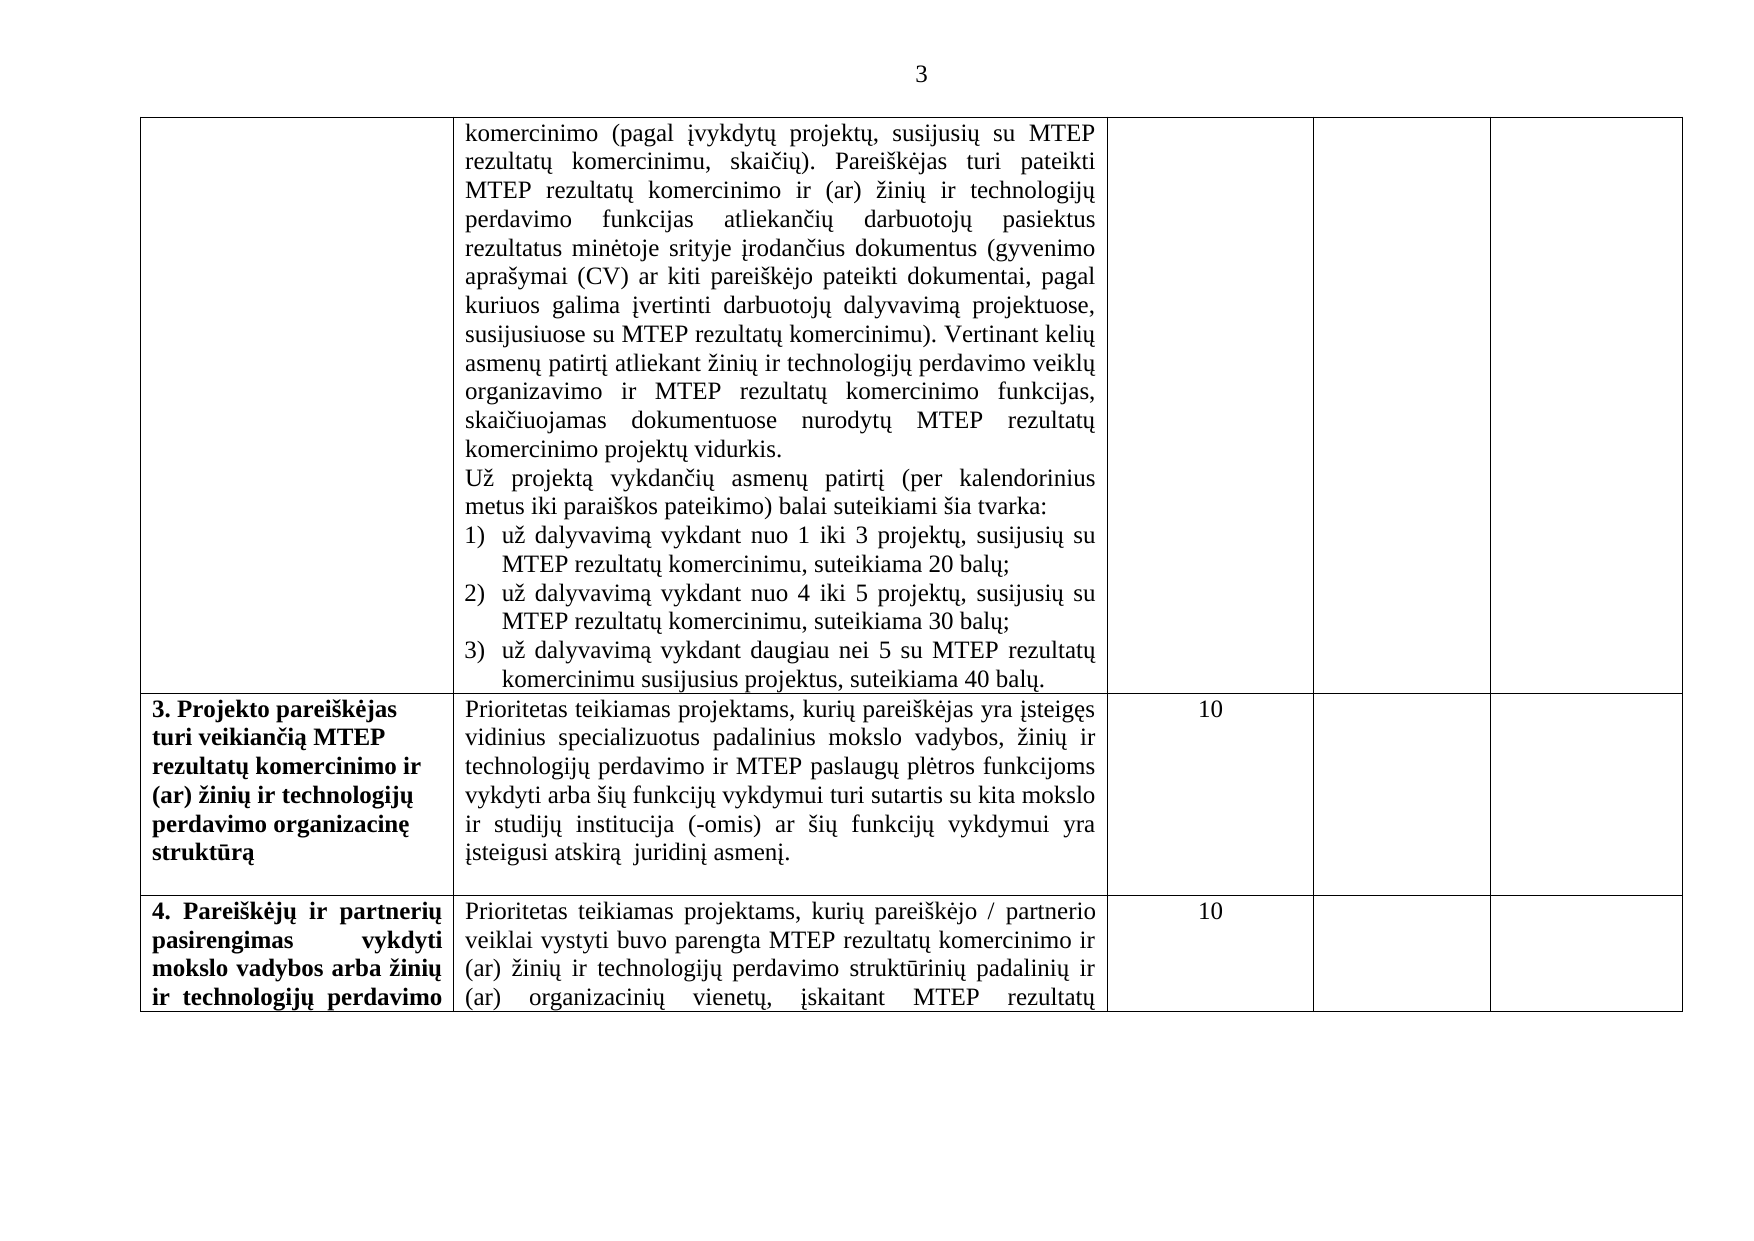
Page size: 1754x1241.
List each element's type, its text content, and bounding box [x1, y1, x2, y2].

table_cell [1491, 118, 1682, 693]
table_cell Prioritetas teikiamas projektams, kurių pareiškėjo / partnerio veiklai vystyti buvo parengta MTEP rezultatų komercinimo ir (ar) žinių ir technologijų perdavimo struktūrinių padalinių ir (ar) organizacinių vienetų, įskaitant MTEP rezultatų [454, 896, 1107, 1011]
table_cell [1314, 694, 1490, 895]
table_cell Prioritetas teikiamas projektams, kurių pareiškėjas yra įsteigęs vidinius specializuotus padalinius mokslo vadybos, žinių ir technologijų perdavimo ir MTEP paslaugų plėtros funkcijoms vykdyti arba šių funkcijų vykdymui turi sutartis su kita mokslo ir studijų institucija (-omis) ar šių funkcijų vykdymui yra įsteigusi atskirą juridinį asmenį. [454, 694, 1107, 895]
table_cell [1491, 896, 1682, 1011]
table_cell 4. Pareiškėjų ir partnerių pasirengimas vykdyti mokslo vadybos arba žinių ir technologijų perdavimo [141, 896, 453, 1011]
table_cell [141, 118, 453, 693]
table_cell 10 [1108, 694, 1313, 895]
table_cell [1314, 896, 1490, 1011]
table_cell 10 [1108, 896, 1313, 1011]
table_cell [1108, 118, 1313, 693]
table_cell [1491, 694, 1682, 895]
table_cell 3. Projekto pareiškėjas turi veikiančią MTEP rezultatų komercinimo ir (ar) žinių ir technologijų perdavimo organizacinę struktūrą [141, 694, 453, 895]
table_cell [1314, 118, 1490, 693]
table_header [129, 117, 140, 1012]
table_cell komercinimo (pagal įvykdytų projektų, susijusių su MTEP rezultatų komercinimu, skaičių). Pareiškėjas turi pateikti MTEP rezultatų komercinimo ir (ar) žinių ir technologijų perdavimo funkcijas atliekančių darbuotojų pasiektus rezultatus minėtoje srityje įrodančius dokumentus (gyvenimo aprašymai (CV) ar kiti pareiškėjo pateikti dokumentai, pagal kuriuos galima įvertinti darbuotojų dalyvavimą projektuose, susijusiuose su MTEP rezultatų komercinimu). Vertinant kelių asmenų patirtį atliekant žinių ir technologijų perdavimo veiklų organizavimo ir MTEP rezultatų komercinimo funkcijas, skaičiuojamas dokumentuose nurodytų MTEP rezultatų komercinimo projektų vidurkis. Už projektą vykdančių asmenų patirtį (per kalendorinius metus iki paraiškos pateikimo) balai suteikiami šia tvarka: 1) už dalyvavimą vykdant nuo 1 iki 3 projektų, susijusių su MTEP rezultatų komercinimu, suteikiama 20 balų; 2) už dalyvavimą vykdant nuo 4 iki 5 projektų, susijusių su MTEP rezultatų komercinimu, suteikiama 30 balų; 3) už dalyvavimą vykdant daugiau nei 5 su MTEP rezultatų komercinimu susijusius projektus, suteikiama 40 balų. [454, 118, 1107, 693]
